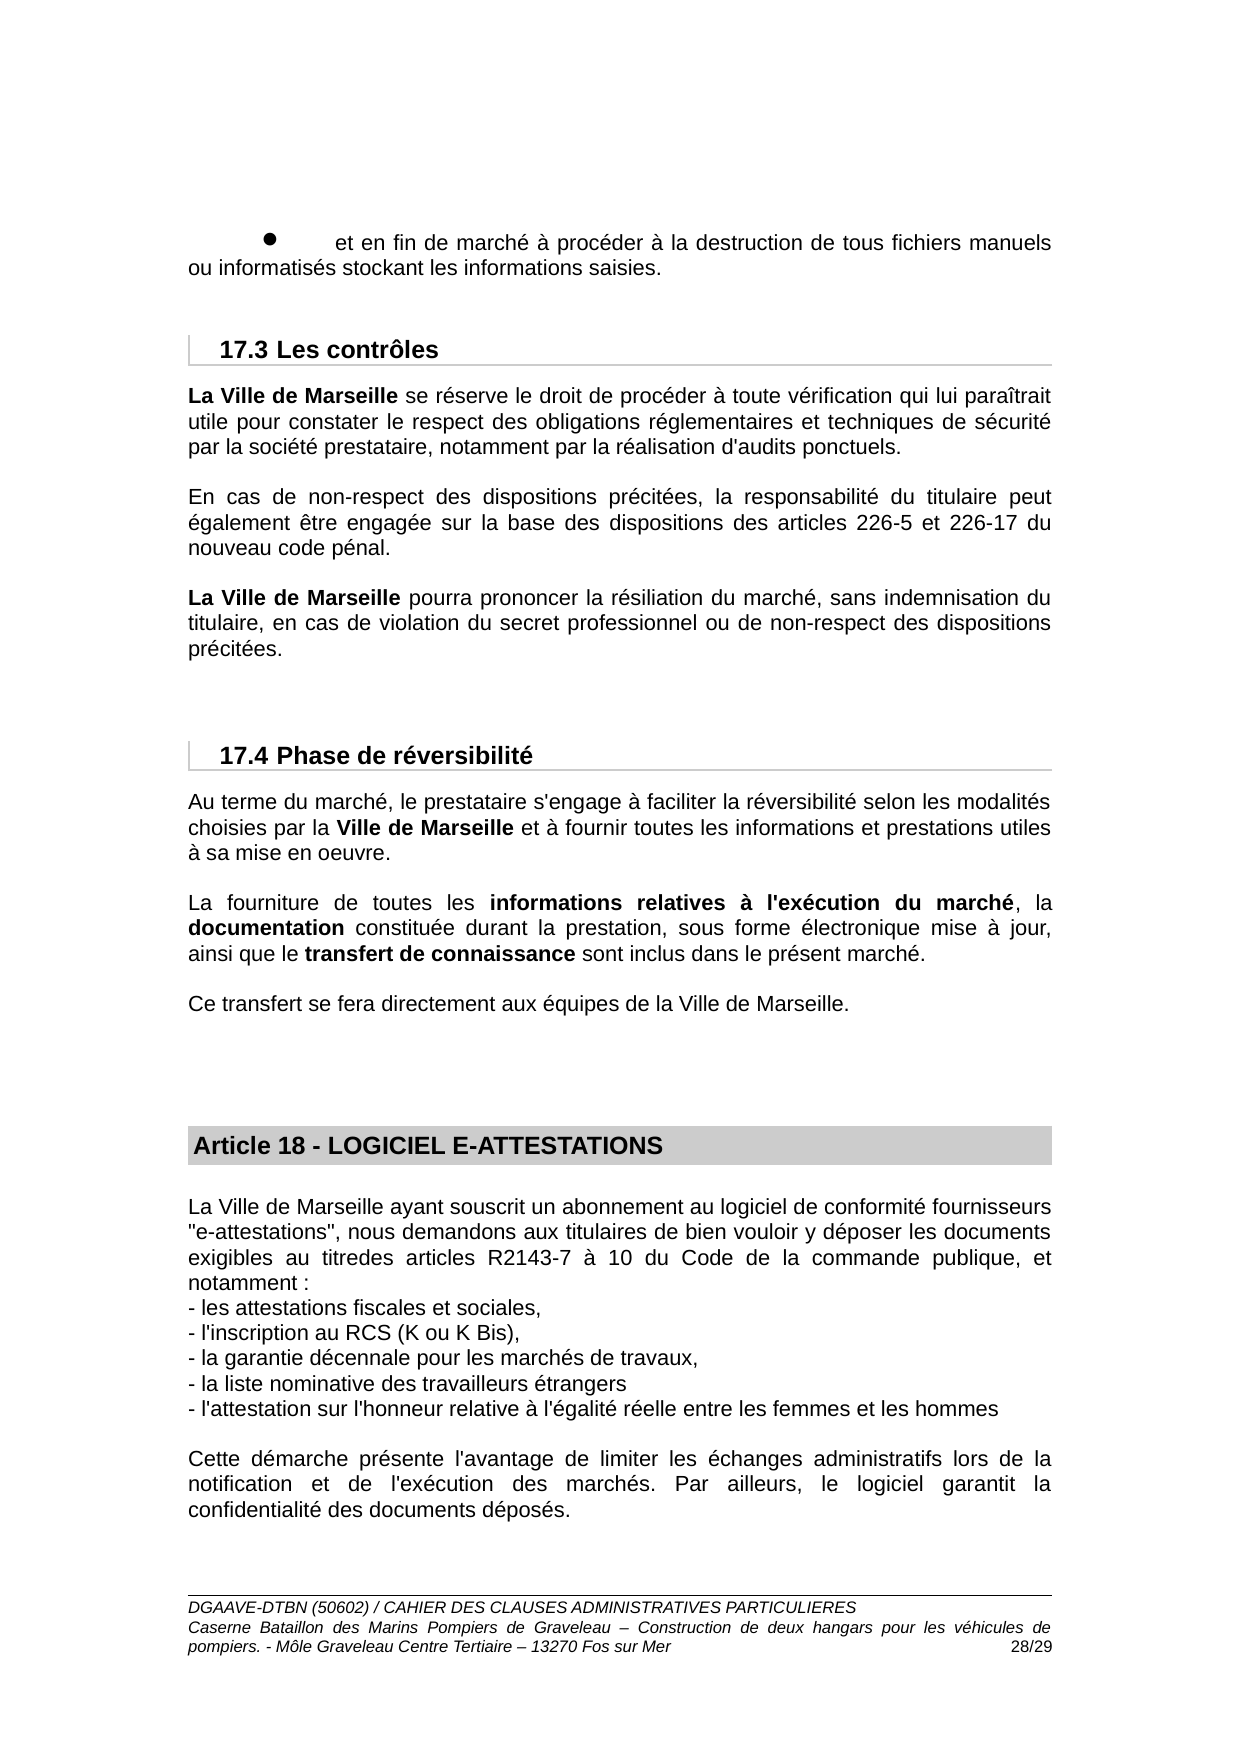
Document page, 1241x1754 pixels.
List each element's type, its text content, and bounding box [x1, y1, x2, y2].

list et en fin de marché à procéder à la destruction de tous fichiers manuels ou informatisés stockant les informations saisies. [188, 230, 1052, 280]
text - la liste nominative des travailleurs étrangers [188, 1370, 1052, 1396]
text Ce transfert se fera directement aux équipes de la Ville de Marseille. [188, 991, 1052, 1016]
text Au terme du marché, le prestataire s'engage à faciliter la réversibilité selon les modalités choisies par la Ville de Marseille et à fournir toutes les informations et prestations utiles à sa mise en oeuvre. [188, 789, 1052, 865]
text - l'attestation sur l'honneur relative à l'égalité réelle entre les femmes et les hommes [188, 1396, 1052, 1421]
text - la garantie décennale pour les marchés de travaux, [188, 1345, 1052, 1370]
subtitle LOGICIEL E-ATTESTATIONS [190, 1128, 1050, 1162]
text La Ville de Marseille pourra prononcer la résiliation du marché, sans indemnisation du titulaire, en cas de violation du secret professionnel ou de non-respect des dispositions précitées. [188, 585, 1052, 661]
text - les attestations fiscales et sociales, [188, 1295, 1052, 1320]
subtitle Les contrôles [190, 335, 1052, 364]
text - l'inscription au RCS (K ou K Bis), [188, 1320, 1052, 1345]
text Cette démarche présente l'avantage de limiter les échanges administratifs lors de la notification et de l'exécution des marchés. Par ailleurs, le logiciel garantit la confidentialité des documents déposés. [188, 1446, 1052, 1522]
text La fourniture de toutes les informations relatives à l'exécution du marché, la documentation constituée durant la prestation, sous forme électronique mise à jour, ainsi que le transfert de connaissance sont inclus dans le présent marché. [188, 890, 1052, 966]
text La Ville de Marseille ayant souscrit un abonnement au logiciel de conformité fournisseurs "e-attestations", nous demandons aux titulaires de bien vouloir y déposer les documents exigibles au titredes articles R2143-7 à 10 du Code de la commande publique, et notamment : [188, 1194, 1052, 1295]
text En cas de non-respect des dispositions précitées, la responsabilité du titulaire peut également être engagée sur la base des dispositions des articles 226-5 et 226-17 du nouveau code pénal. [188, 484, 1052, 560]
text La Ville de Marseille se réserve le droit de procéder à toute vérification qui lui paraîtrait utile pour constater le respect des obligations réglementaires et techniques de sécurité par la société prestataire, notamment par la réalisation d'audits ponctuels. [188, 383, 1052, 459]
subtitle Phase de réversibilité [190, 741, 1052, 769]
